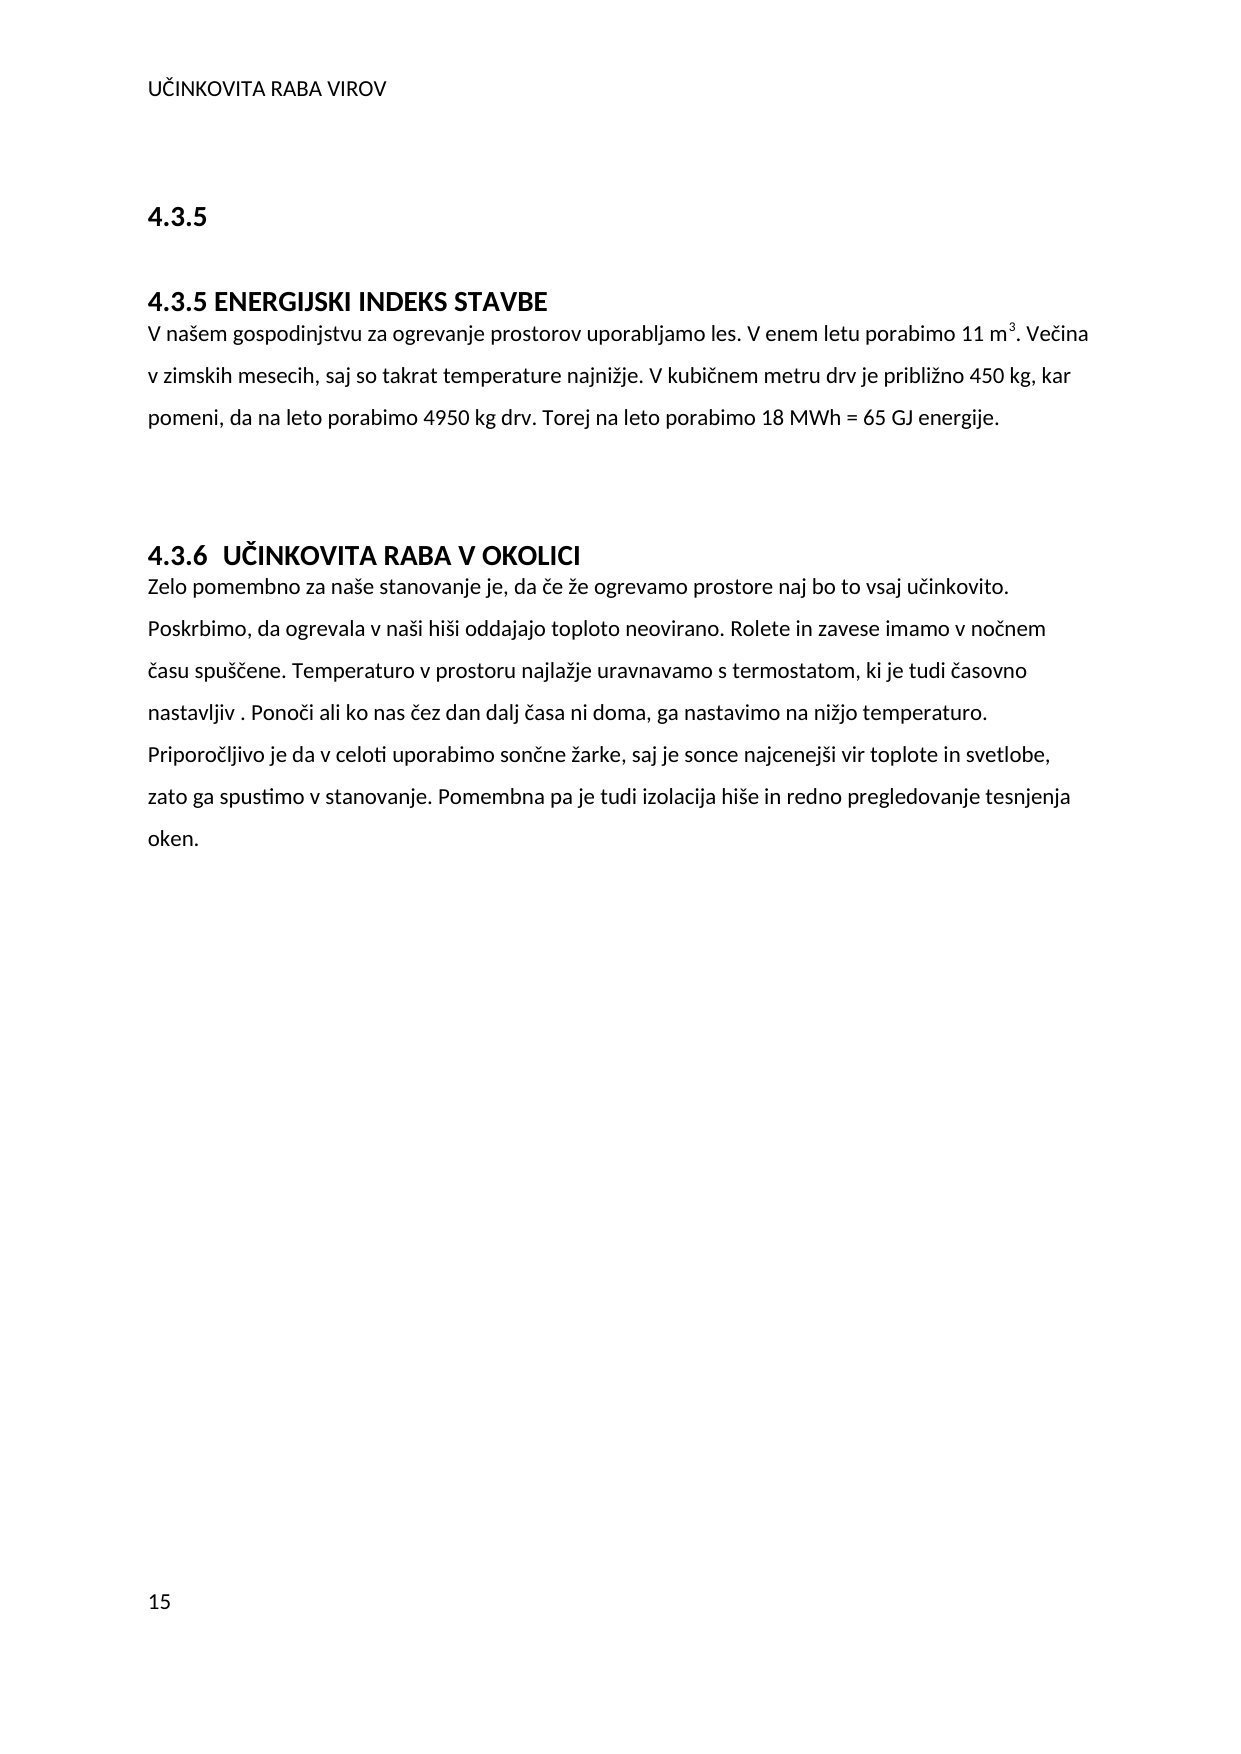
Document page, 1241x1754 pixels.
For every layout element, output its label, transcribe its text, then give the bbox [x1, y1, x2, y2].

subtitle 4.3.5 ENERGIJSKI INDEKS STAVBE [148, 283, 1093, 319]
text V našem gospodinjstvu za ogrevanje prostorov uporabljamo les. V enem letu porabimo 11 m3. Večina v zimskih mesecih, saj so takrat temperature najnižje. V kubičnem metru drv je približno 450 kg, kar pomeni, da na leto porabimo 4950 kg drv. Torej na leto porabimo 18 MWh = 65 GJ energije. [148, 319, 1093, 431]
subtitle UČINKOVITA RABA V OKOLICI [148, 537, 1093, 572]
text Zelo pomembno za naše stanovanje je, da če že ogrevamo prostore naj bo to vsaj učinkovito. Poskrbimo, da ogrevala v naši hiši oddajajo toploto neovirano. Rolete in zavese imamo v nočnem času spuščene. Temperaturo v prostoru najlažje uravnavamo s termostatom, ki je tudi časovno nastavljiv . Ponoči ali ko nas čez dan dalj časa ni doma, ga nastavimo na nižjo temperaturo. Priporočljivo je da v celoti uporabimo sončne žarke, saj je sonce najcenejši vir toplote in svetlobe, zato ga spustimo v stanovanje. Pomembna pa je tudi izolacija hiše in redno pregledovanje tesnjenja oken. [148, 572, 1093, 852]
